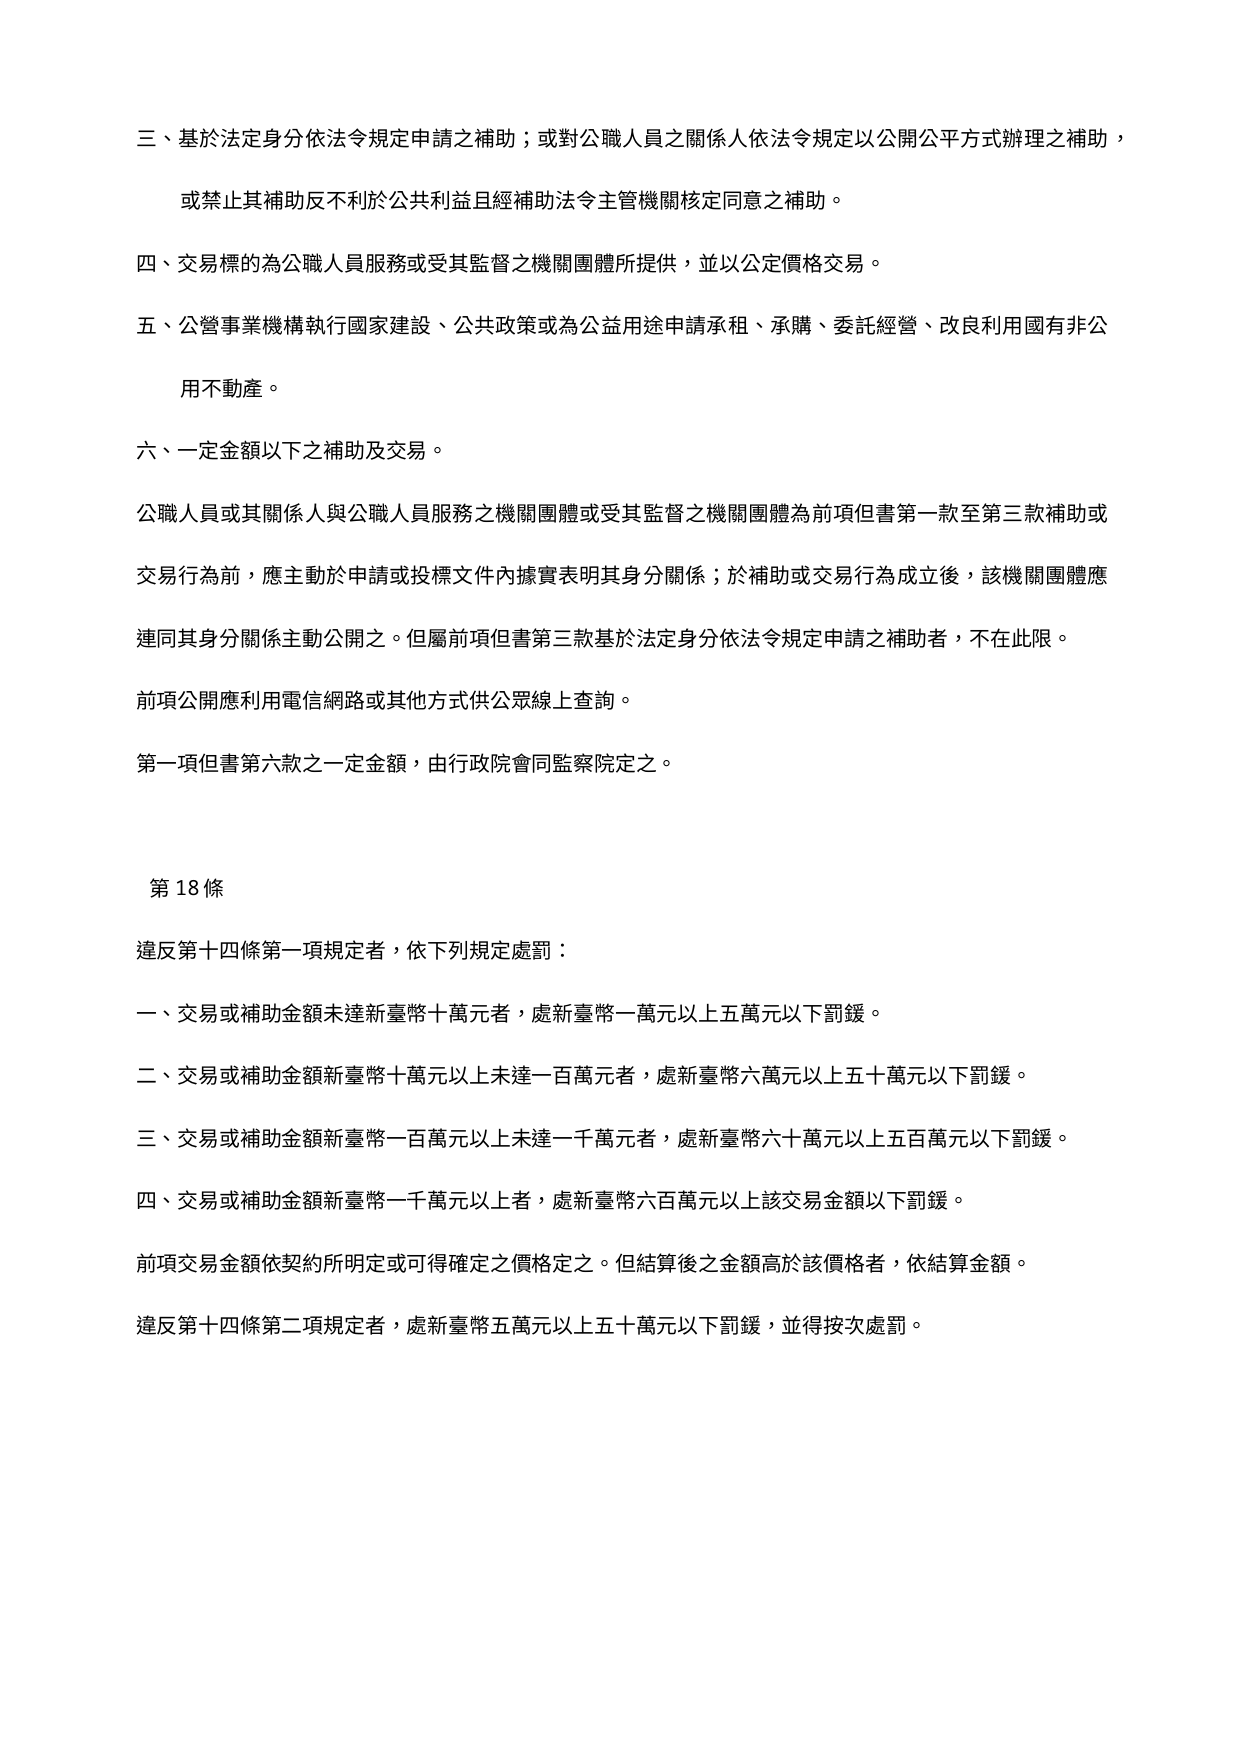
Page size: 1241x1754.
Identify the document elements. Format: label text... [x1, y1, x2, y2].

text 第一項但書第六款之一定金額，由行政院會同監察院定之。 [136, 721, 1110, 783]
text 前項交易金額依契約所明定或可得確定之價格定之。但結算後之金額高於該價格者，依結算金額。 [136, 1221, 1110, 1283]
text 四、交易標的為公職人員服務或受其監督之機關團體所提供，並以公定價格交易。 [136, 221, 1110, 283]
text 公職人員或其關係人與公職人員服務之機關團體或受其監督之機關團體為前項但書第一款至第三款補助或交易行為前，應主動於申請或投標文件內據實表明其身分關係；於補助或交易行為成立後，該機關團體應連同其身分關係主動公開之。但屬前項但書第三款基於法定身分依法令規定申請之補助者，不在此限。 [136, 471, 1110, 658]
text 一、交易或補助金額未達新臺幣十萬元者，處新臺幣一萬元以上五萬元以下罰鍰。 [136, 971, 1110, 1033]
text 前項公開應利用電信網路或其他方式供公眾線上查詢。 [136, 658, 1110, 721]
text 第18條 [62, 846, 1204, 908]
text 違反第十四條第二項規定者，處新臺幣五萬元以上五十萬元以下罰鍰，並得按次處罰。 [136, 1283, 1110, 1346]
text 六、一定金額以下之補助及交易。 [136, 408, 1110, 471]
text 五、公營事業機構執行國家建設、公共政策或為公益用途申請承租、承購、委託經營、改良利用國有非公用不動產。 [136, 283, 1110, 408]
text 三、交易或補助金額新臺幣一百萬元以上未達一千萬元者，處新臺幣六十萬元以上五百萬元以下罰鍰。 [136, 1096, 1110, 1158]
text 二、交易或補助金額新臺幣十萬元以上未達一百萬元者，處新臺幣六萬元以上五十萬元以下罰鍰。 [136, 1033, 1110, 1096]
text 四、交易或補助金額新臺幣一千萬元以上者，處新臺幣六百萬元以上該交易金額以下罰鍰。 [136, 1158, 1110, 1221]
text 三、基於法定身分依法令規定申請之補助；或對公職人員之關係人依法令規定以公開公平方式辦理之補助，或禁止其補助反不利於公共利益且經補助法令主管機關核定同意之補助。 [136, 96, 1110, 221]
text 違反第十四條第一項規定者，依下列規定處罰： [136, 908, 1110, 971]
